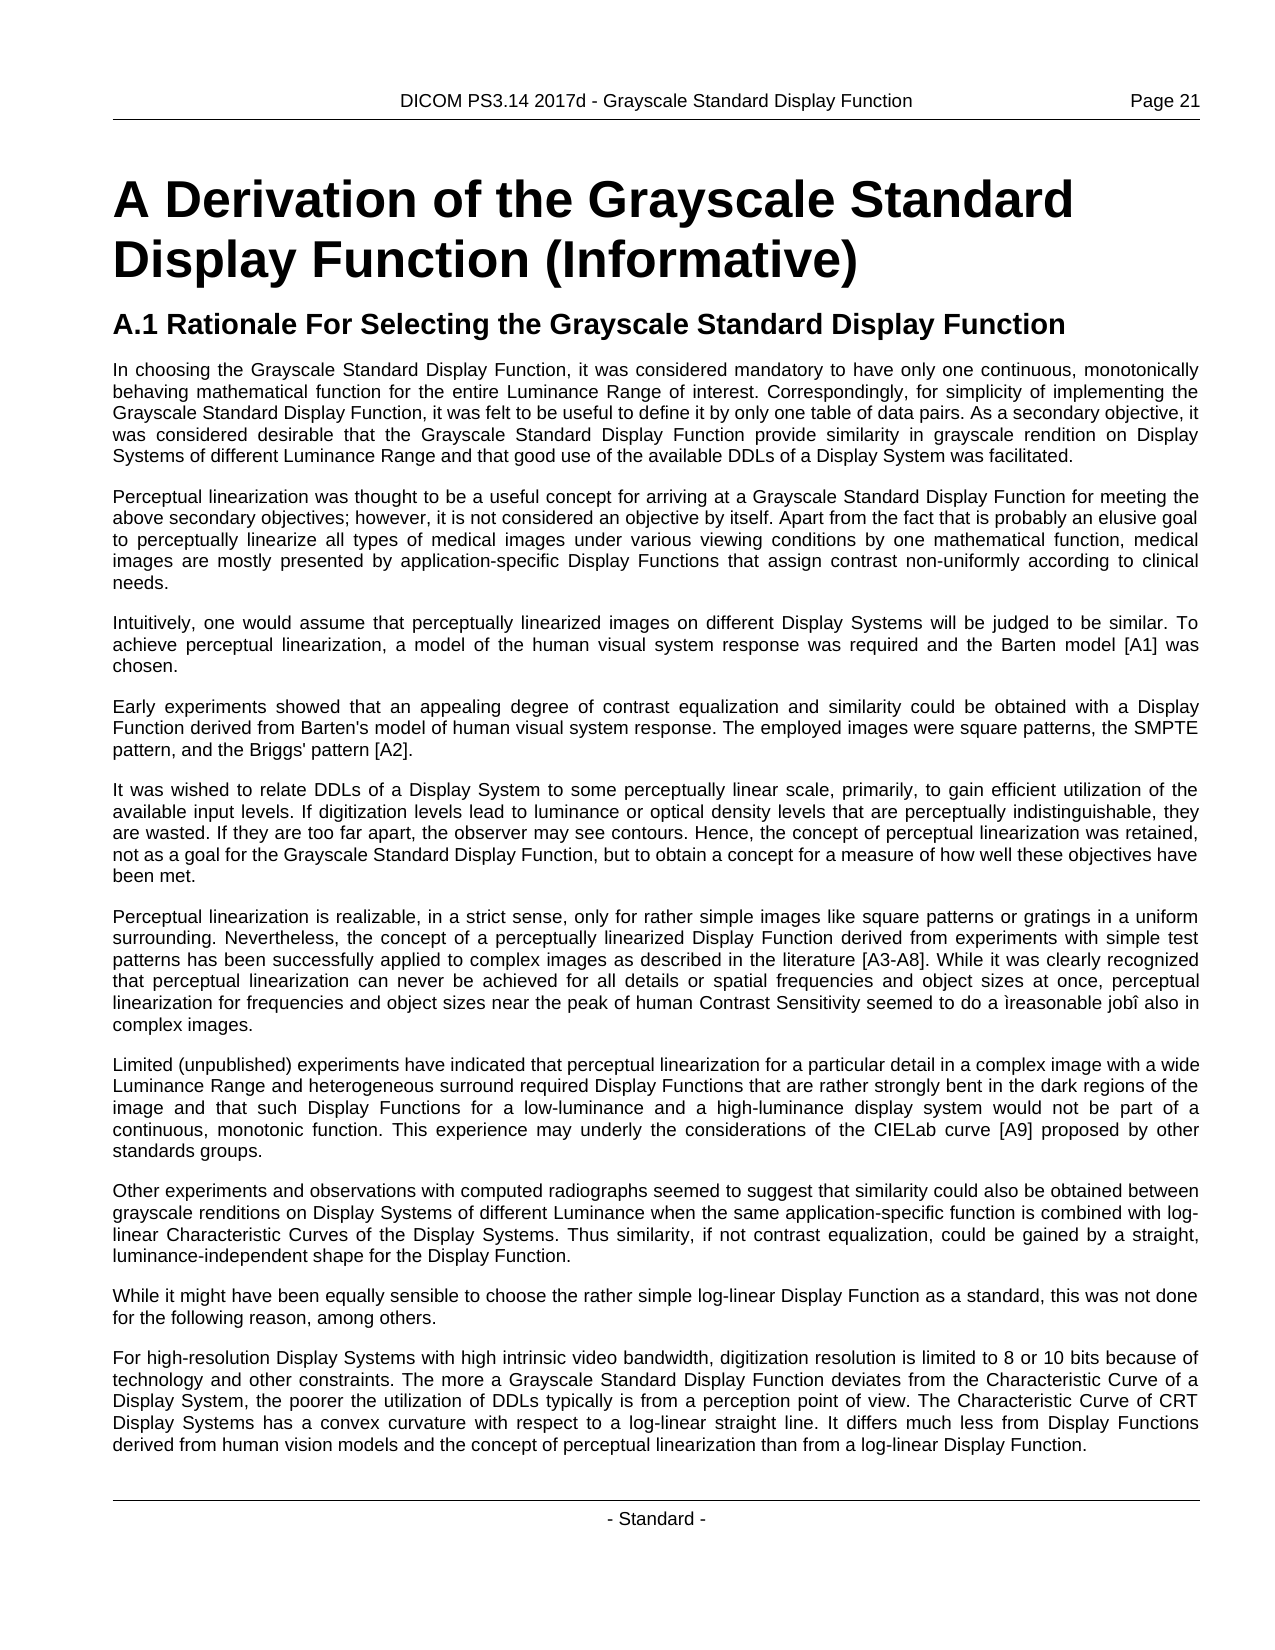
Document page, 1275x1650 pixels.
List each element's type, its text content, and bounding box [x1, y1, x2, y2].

text While it might have been equally sensible to choose the rather simple log-linear Display Function as a standard, this was not done for the following reason, among others. [112, 1285, 1200, 1328]
text For high-resolution Display Systems with high intrinsic video bandwidth, digitization resolution is limited to 8 or 10 bits because of technology and other constraints. The more a Grayscale Standard Display Function deviates from the Characteristic Curve of a Display System, the poorer the utilization of DDLs typically is from a perception point of view. The Characteristic Curve of CRT Display Systems has a convex curvature with respect to a log-linear straight line. It differs much less from Display Functions derived from human vision models and the concept of perceptual linearization than from a log-linear Display Function. [112, 1347, 1200, 1455]
text In choosing the Grayscale Standard Display Function, it was considered mandatory to have only one continuous, monotonically behaving mathematical function for the entire Luminance Range of interest. Correspondingly, for simplicity of implementing the Grayscale Standard Display Function, it was felt to be useful to define it by only one table of data pairs. As a secondary objective, it was considered desirable that the Grayscale Standard Display Function provide similarity in grayscale rendition on Display Systems of different Luminance Range and that good use of the available DDLs of a Display System was facilitated. [112, 359, 1200, 467]
text A.1 Rationale For Selecting the Grayscale Standard Display Function [112, 307, 1200, 340]
text It was wished to relate DDLs of a Display System to some perceptually linear scale, primarily, to gain efficient utilization of the available input levels. If digitization levels lead to luminance or optical density levels that are perceptually indistinguishable, they are wasted. If they are too far apart, the observer may see contours. Hence, the concept of perceptual linearization was retained, not as a goal for the Grayscale Standard Display Function, but to obtain a concept for a measure of how well these objectives have been met. [112, 779, 1200, 887]
text Other experiments and observations with computed radiographs seemed to suggest that similarity could also be obtained between grayscale renditions on Display Systems of different Luminance when the same application-specific function is combined with log-linear Characteristic Curves of the Display Systems. Thus similarity, if not contrast equalization, could be gained by a straight, luminance-independent shape for the Display Function. [112, 1180, 1200, 1266]
text Intuitively, one would assume that perceptually linearized images on different Display Systems will be judged to be similar. To achieve perceptual linearization, a model of the human visual system response was required and the Barten model [A1] was chosen. [112, 612, 1200, 677]
text Perceptual linearization is realizable, in a strict sense, only for rather simple images like square patterns or gratings in a uniform surrounding. Nevertheless, the concept of a perceptually linearized Display Function derived from experiments with simple test patterns has been successfully applied to complex images as described in the literature [A3-A8]. While it was clearly recognized that perceptual linearization can never be achieved for all details or spatial frequencies and object sizes at once, perceptual linearization for frequencies and object sizes near the peak of human Contrast Sensitivity seemed to do a ìreasonable jobî also in complex images. [112, 906, 1200, 1035]
text Limited (unpublished) experiments have indicated that perceptual linearization for a particular detail in a complex image with a wide Luminance Range and heterogeneous surround required Display Functions that are rather strongly bent in the dark regions of the image and that such Display Functions for a low-luminance and a high-luminance display system would not be part of a continuous, monotonic function. This experience may underly the considerations of the CIELab curve [A9] proposed by other standards groups. [112, 1054, 1200, 1161]
text A Derivation of the Grayscale Standard Display Function (Informative) [112, 169, 1200, 288]
text Perceptual linearization was thought to be a useful concept for arriving at a Grayscale Standard Display Function for meeting the above secondary objectives; however, it is not considered an objective by itself. Apart from the fact that is probably an elusive goal to perceptually linearize all types of medical images under various viewing conditions by one mathematical function, medical images are mostly presented by application-specific Display Functions that assign contrast non-uniformly according to clinical needs. [112, 486, 1200, 593]
text Early experiments showed that an appealing degree of contrast equalization and similarity could be obtained with a Display Function derived from Barten's model of human visual system response. The employed images were square patterns, the SMPTE pattern, and the Briggs' pattern [A2]. [112, 696, 1200, 760]
